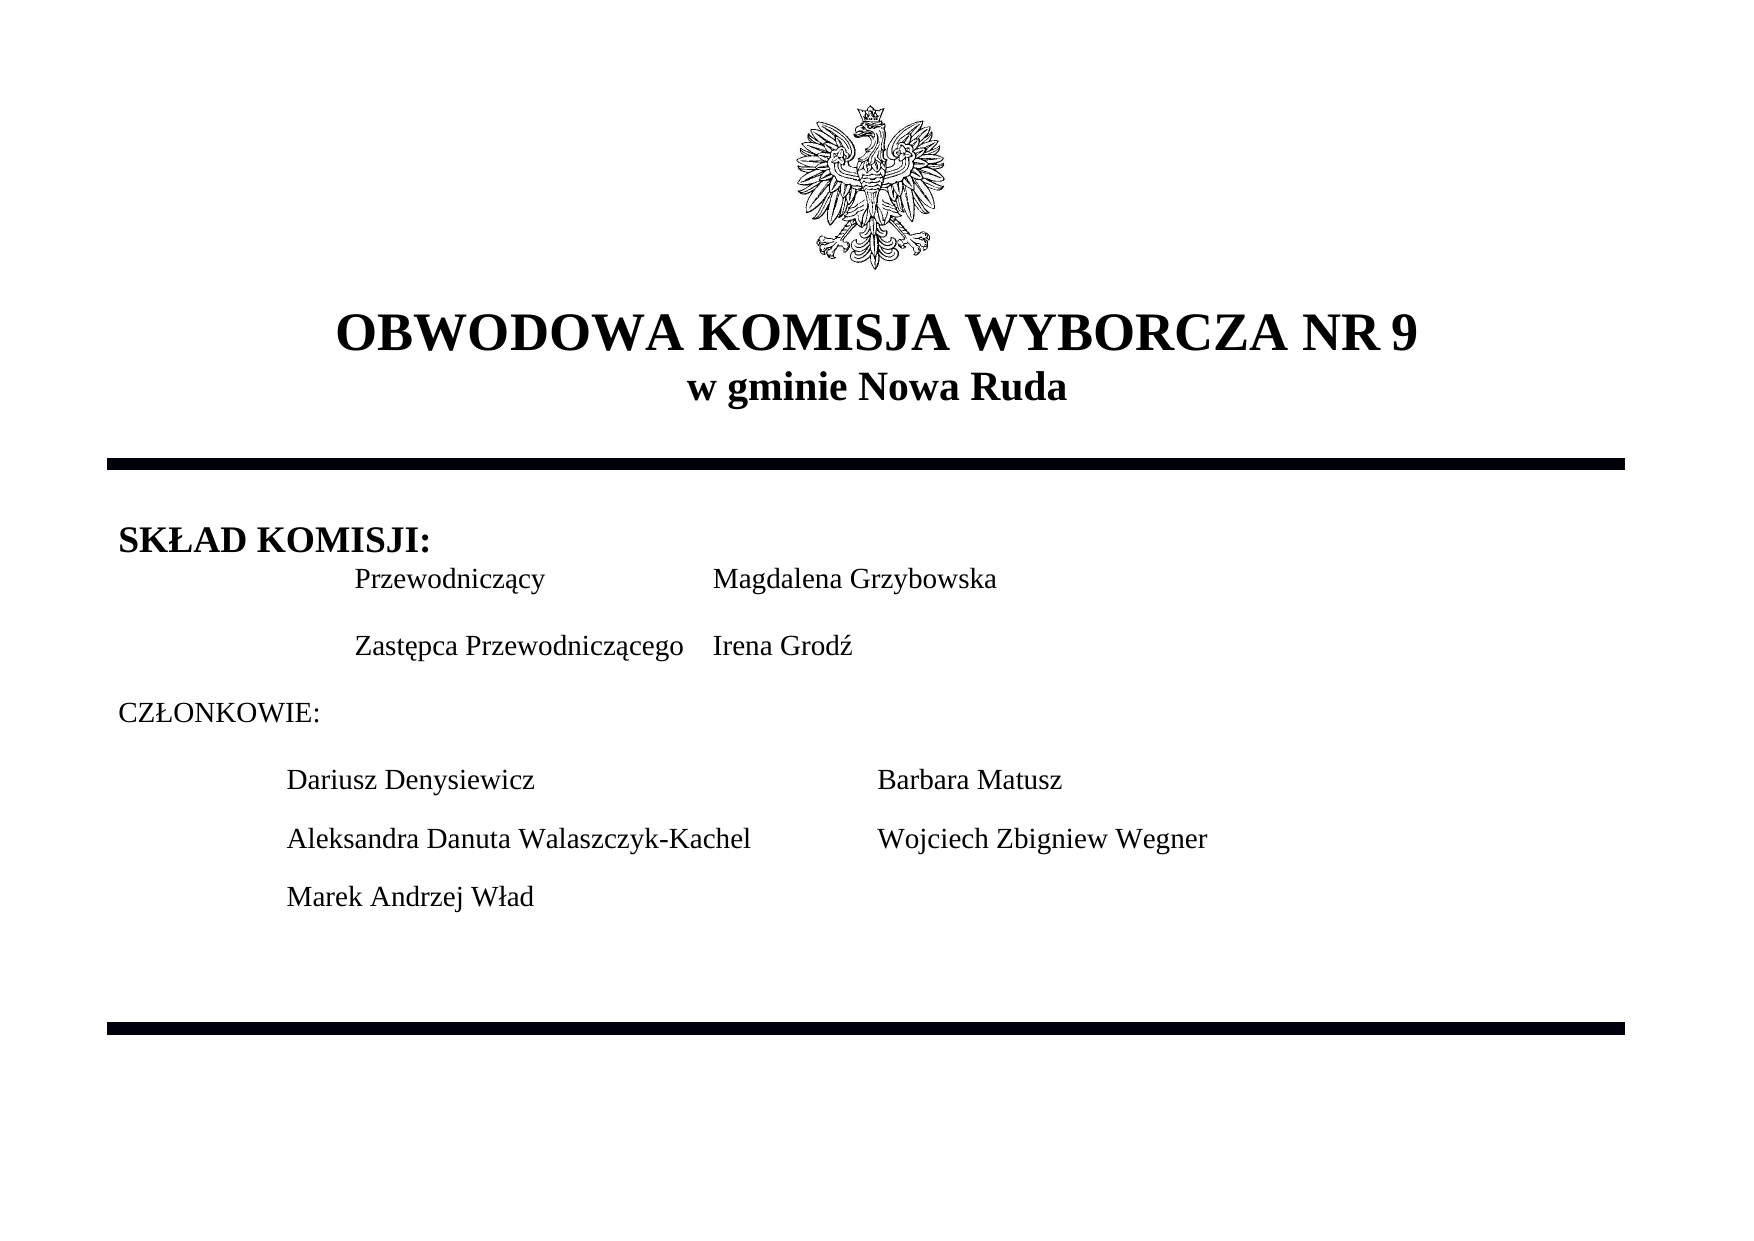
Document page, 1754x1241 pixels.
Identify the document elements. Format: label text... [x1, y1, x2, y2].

table_header Dariusz Denysiewicz Aleksandra Danuta Walaszczyk-Kachel Marek Andrzej Wład [275, 729, 866, 938]
text OBWODOWA KOMISJA WYBORCZA NR 9 [118, 299, 1636, 362]
text w gminie Nowa Ruda [118, 362, 1636, 409]
table_header Barbara Matusz Wojciech Zbigniew Wegner [866, 729, 1456, 938]
table_header SKŁAD KOMISJI: Przewodniczący Magdalena Grzybowska Zastępca Przewodniczącego Irena Grodź CZŁONKOWIE: [107, 470, 1624, 1022]
picture [781, 87, 974, 271]
